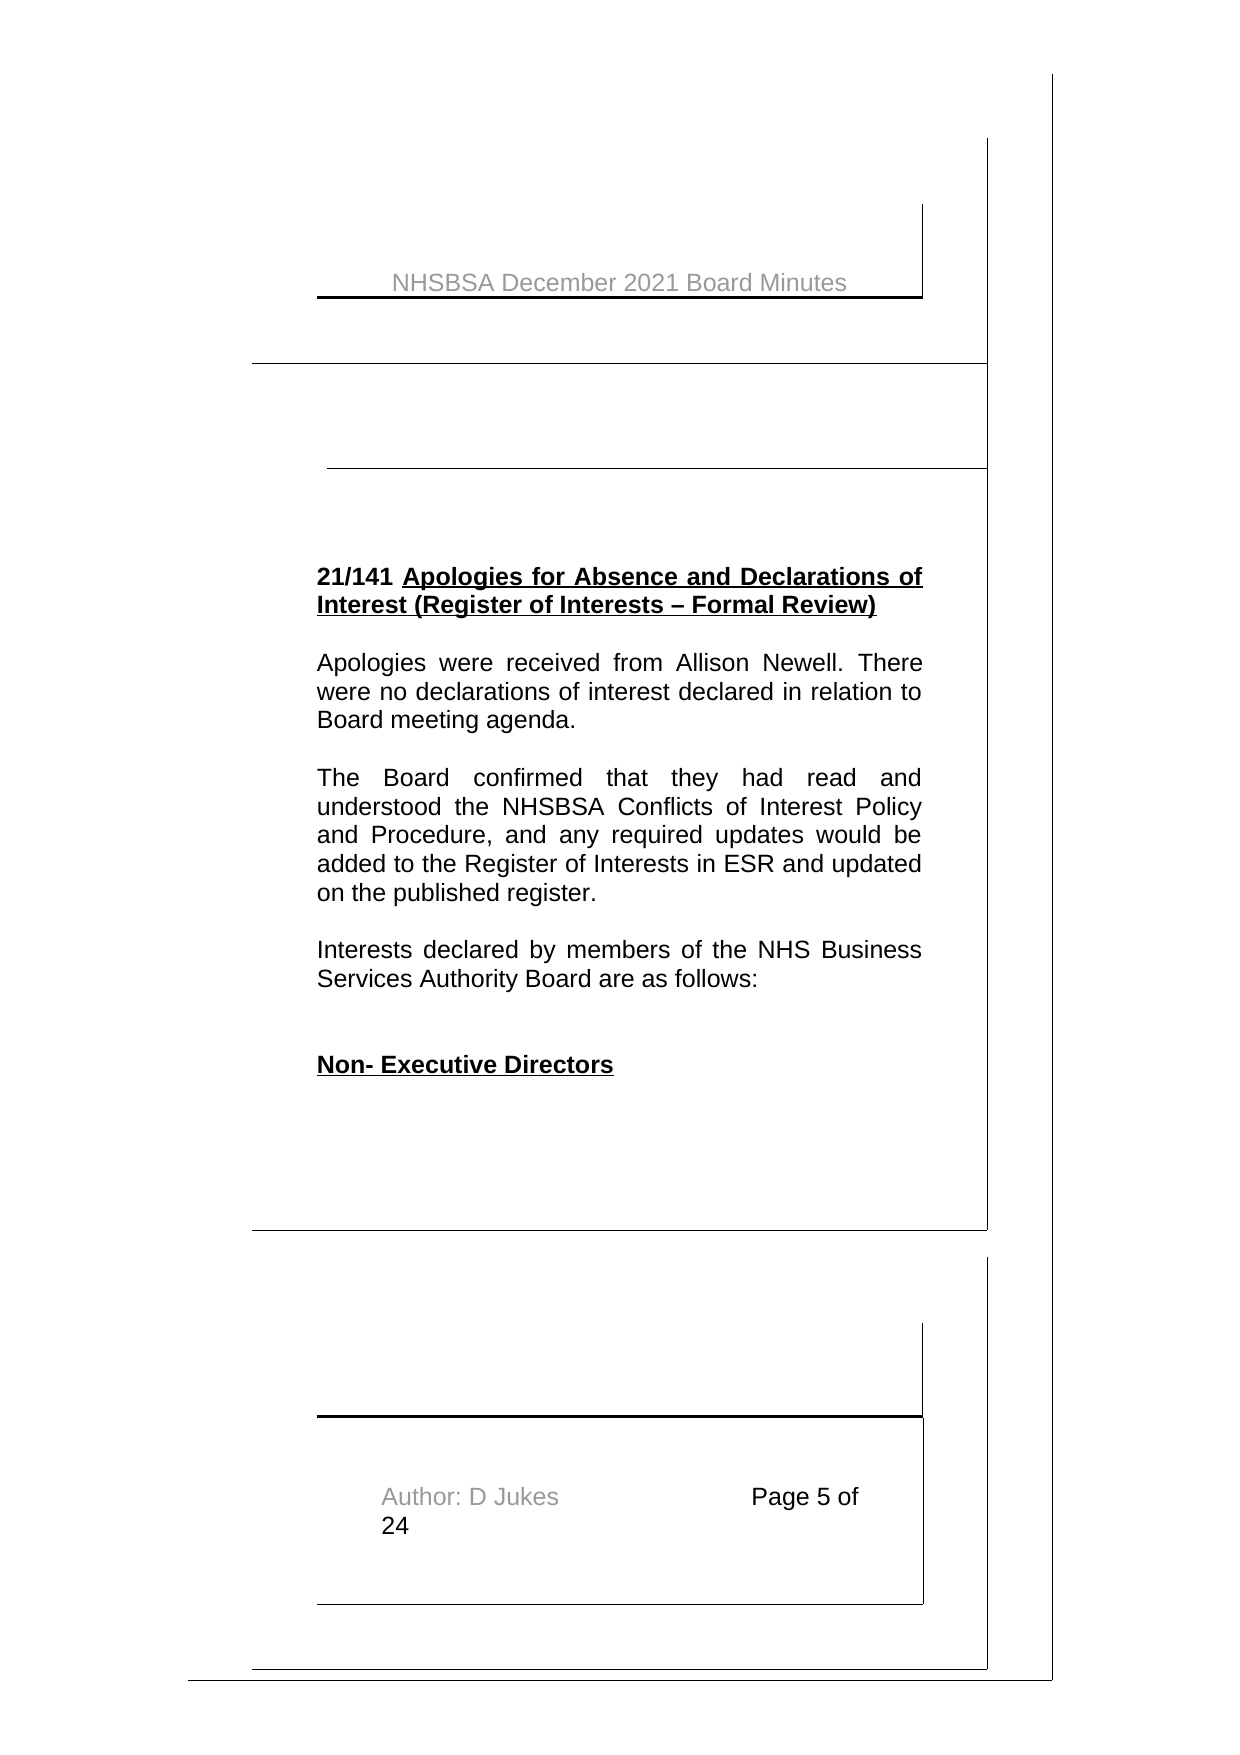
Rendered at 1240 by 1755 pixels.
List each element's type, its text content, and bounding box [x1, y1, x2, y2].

text The Board confirmed that they had read and understood the NHSBSA Conflicts of Interest Policy and Procedure, and any required updates would be added to the Register of Interests in ESR and updated on the published register. [252, 763, 987, 906]
text 21/141 Apologies for Absence and Declarations of Interest (Register of Interests – Formal Review) [252, 561, 987, 619]
text Interests declared by members of the NHS Business Services Authority Board are as follows: [252, 935, 987, 993]
text Apologies were received from Allison Newell. There were no declarations of interest declared in relation to Board meeting agenda. [252, 648, 987, 734]
text Non- Executive Directors [252, 1050, 987, 1079]
